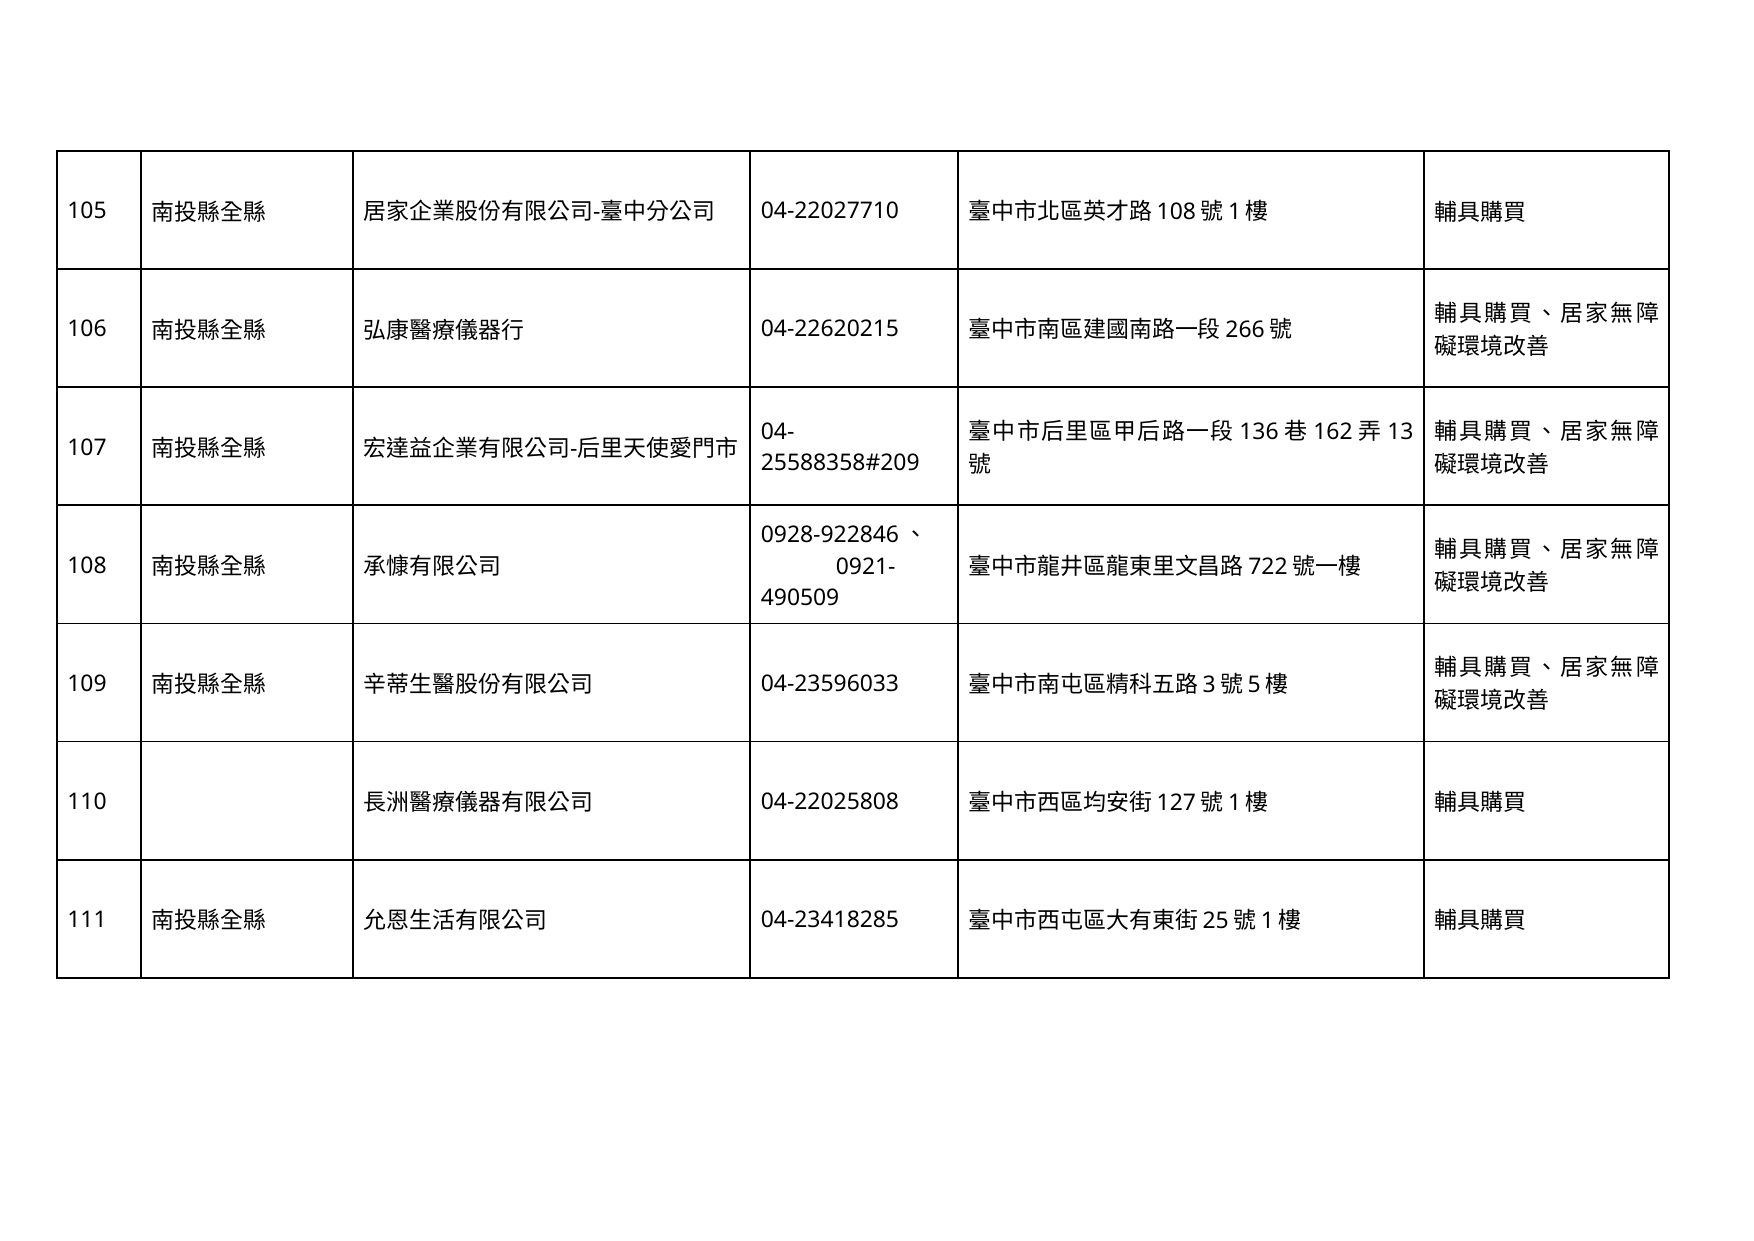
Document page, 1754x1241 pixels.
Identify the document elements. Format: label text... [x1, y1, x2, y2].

table_cell 臺中市南屯區精科五路3號5樓 [959, 624, 1423, 741]
table_cell 長洲醫療儀器有限公司 [354, 742, 749, 859]
table_cell 108 [58, 506, 140, 622]
table_cell 110 [58, 742, 140, 859]
table_cell 輔具購買 [1425, 152, 1668, 268]
table_cell 輔具購買、居家無障礙環境改善 [1425, 506, 1668, 622]
table_cell 居家企業股份有限公司-臺中分公司 [354, 152, 749, 268]
table_cell 南投縣全縣 [142, 506, 352, 622]
table_cell 臺中市龍井區龍東里文昌路722號一樓 [959, 506, 1423, 622]
table_cell 04-22620215 [751, 270, 957, 386]
table_cell 宏達益企業有限公司-后里天使愛門市 [354, 388, 749, 504]
table_cell 南投縣全縣 [142, 270, 352, 386]
table_cell 111 [58, 861, 140, 977]
table_cell 輔具購買、居家無障礙環境改善 [1425, 624, 1668, 741]
table_cell 輔具購買 [1425, 861, 1668, 977]
table_cell 弘康醫療儀器行 [354, 270, 749, 386]
table_cell [142, 742, 352, 859]
table_cell 輔具購買、居家無障礙環境改善 [1425, 388, 1668, 504]
table_cell 109 [58, 624, 140, 741]
table_cell 允恩生活有限公司 [354, 861, 749, 977]
table_cell 0928-922846、 0921-490509 [751, 506, 957, 622]
table_cell 臺中市后里區甲后路一段136巷162弄13號 [959, 388, 1423, 504]
table_cell 04-23596033 [751, 624, 957, 741]
table_cell 輔具購買、居家無障礙環境改善 [1425, 270, 1668, 386]
table_cell 臺中市南區建國南路一段266號 [959, 270, 1423, 386]
table_cell 04-23418285 [751, 861, 957, 977]
table_cell 04-22027710 [751, 152, 957, 268]
table_cell 04-22025808 [751, 742, 957, 859]
table_cell 臺中市西區均安街127號1樓 [959, 742, 1423, 859]
table_cell 臺中市北區英才路108號1樓 [959, 152, 1423, 268]
table_cell 南投縣全縣 [142, 624, 352, 741]
table_cell 106 [58, 270, 140, 386]
table_cell 臺中市西屯區大有東街25號1樓 [959, 861, 1423, 977]
table_cell 南投縣全縣 [142, 152, 352, 268]
table_cell 輔具購買 [1425, 742, 1668, 859]
table_cell 辛蒂生醫股份有限公司 [354, 624, 749, 741]
table_cell 承慷有限公司 [354, 506, 749, 622]
table_cell 南投縣全縣 [142, 861, 352, 977]
table_cell 105 [58, 152, 140, 268]
table_cell 107 [58, 388, 140, 504]
table_cell 04-25588358#209 [751, 388, 957, 504]
table_cell 南投縣全縣 [142, 388, 352, 504]
